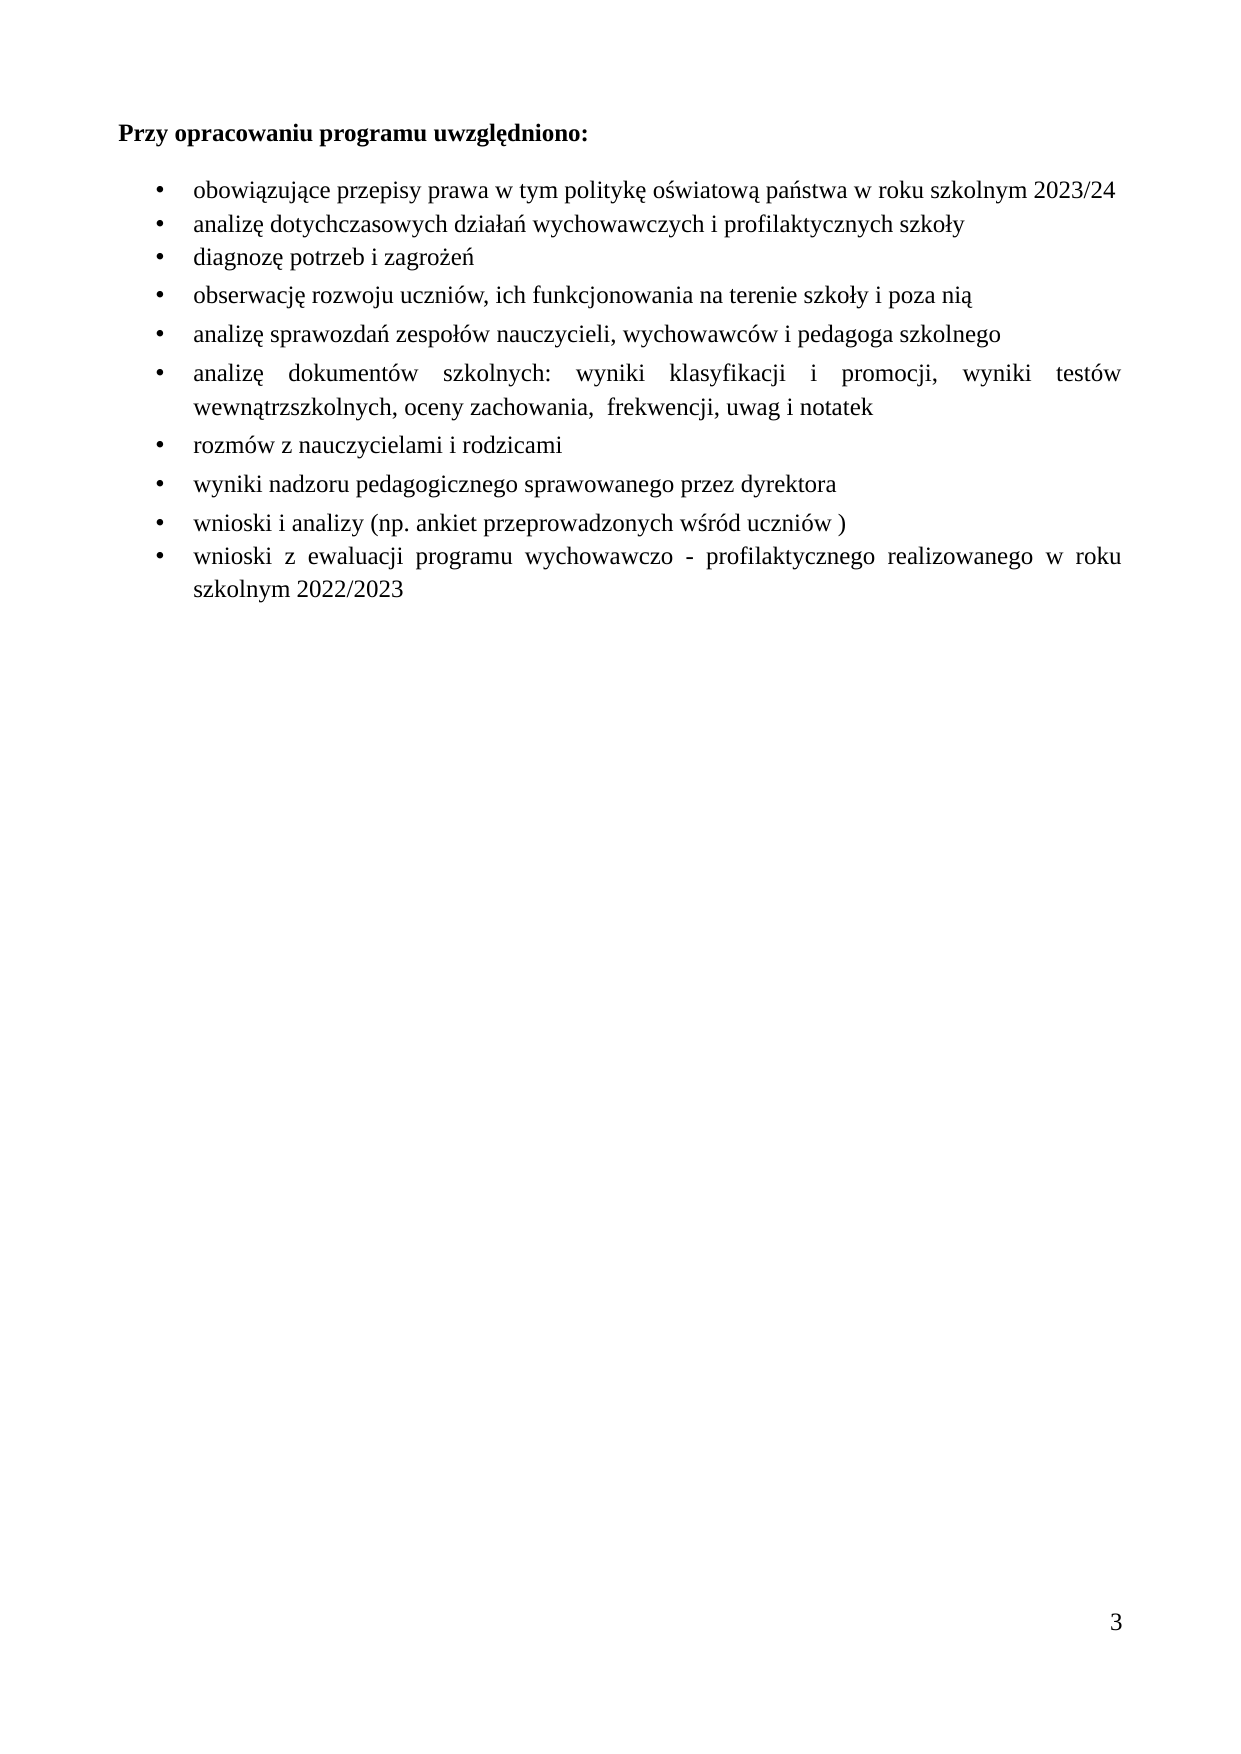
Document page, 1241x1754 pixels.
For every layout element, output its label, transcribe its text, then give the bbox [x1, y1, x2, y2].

list diagnozę potrzeb i zagrożeń [156, 242, 1122, 270]
list rozmów z nauczycielami i rodzicami [156, 431, 1122, 459]
list obowiązujące przepisy prawa w tym politykę oświatową państwa w roku szkolnym 2023/24 [156, 176, 1122, 204]
text Przy opracowaniu programu uwzględniono: [118, 118, 1122, 147]
list analizę sprawozdań zespołów nauczycieli, wychowawców i pedagoga szkolnego [156, 319, 1122, 348]
list obserwację rozwoju uczniów, ich funkcjonowania na terenie szkoły i poza nią [156, 281, 1122, 309]
list wnioski z ewaluacji programu wychowawczo - profilaktycznego realizowanego w roku szkolnym 2022/2023 [156, 541, 1122, 603]
list analizę dotychczasowych działań wychowawczych i profilaktycznych szkoły [156, 209, 1122, 237]
list analizę dokumentów szkolnych: wyniki klasyfikacji i promocji, wyniki testów wewnątrzszkolnych, oceny zachowania, frekwencji, uwag i notatek [156, 358, 1122, 420]
list wnioski i analizy (np. ankiet przeprowadzonych wśród uczniów ) [156, 508, 1122, 537]
list wyniki nadzoru pedagogicznego sprawowanego przez dyrektora [156, 469, 1122, 498]
